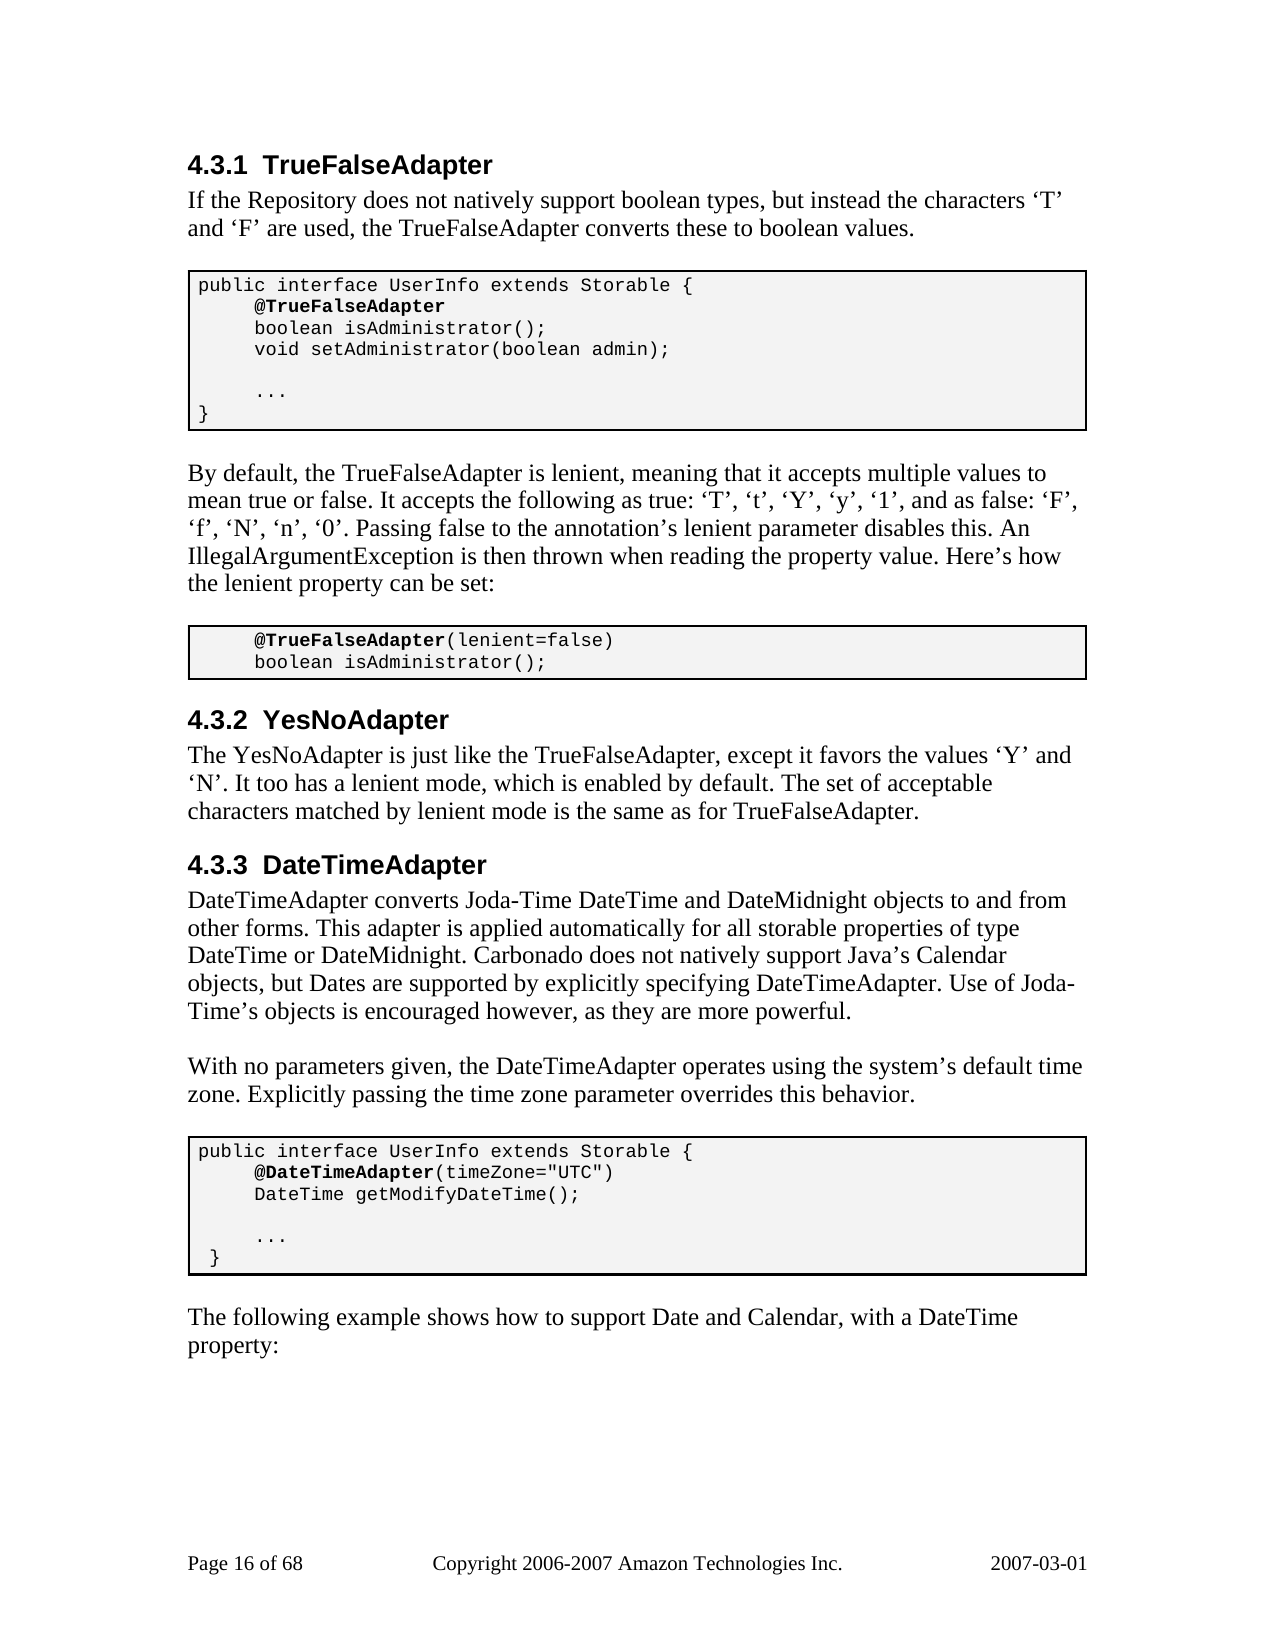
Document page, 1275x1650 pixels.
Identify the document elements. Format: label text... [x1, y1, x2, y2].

text If the Repository does not natively support boolean types, but instead the characters ‘T’ and ‘F’ are used, the TrueFalseAdapter converts these to boolean values. [187, 187, 1087, 242]
subtitle DateTimeAdapter [187, 849, 1087, 880]
subtitle YesNoAdapter [187, 705, 1087, 735]
text void setAdministrator(boolean admin); [190, 333, 1085, 355]
text @DateTimeAdapter(timeZone="UTC") [190, 1157, 1085, 1178]
text The YesNoAdapter is just like the TrueFalseAdapter, except it favors the values ‘Y’ and ‘N’. It too has a lenient mode, which is enabled by default. The set of acceptable characters matched by lenient mode is the same as for TrueFalseAdapter. [187, 741, 1087, 824]
text ... [190, 1221, 1085, 1242]
text By default, the TrueFalseAdapter is lenient, meaning that it accepts multiple values to mean true or false. It accepts the following as true: ‘T’, ‘t’, ‘Y’, ‘y’, ‘1’, and as false: ‘F’, ‘f’, ‘N’, ‘n’, ‘0’. Passing false to the annotation’s lenient parameter disables this. An IllegalArgumentException is then thrown when reading the property value. Here’s how the lenient property can be set: [187, 459, 1087, 597]
text The following example shows how to support Date and Calendar, with a DateTime property: [187, 1303, 1087, 1359]
text @TrueFalseAdapter(lenient=false) [190, 627, 1085, 646]
text DateTime getModifyDateTime(); [190, 1178, 1085, 1199]
subtitle TrueFalseAdapter [187, 150, 1087, 180]
text boolean isAdministrator(); [190, 646, 1085, 678]
text @TrueFalseAdapter [190, 291, 1085, 312]
text public interface UserInfo extends Storable { [190, 272, 1085, 291]
text With no parameters given, the DateTimeAdapter operates using the system’s default time zone. Explicitly passing the time zone parameter overrides this behavior. [187, 1052, 1087, 1108]
text } [190, 1242, 1085, 1273]
text ... [190, 376, 1085, 397]
text boolean isAdministrator(); [190, 312, 1085, 333]
text } [190, 397, 1085, 429]
text public interface UserInfo extends Storable { [190, 1138, 1085, 1157]
text DateTimeAdapter converts Joda-Time DateTime and DateMidnight objects to and from other forms. This adapter is applied automatically for all storable properties of type DateTime or DateMidnight. Carbonado does not natively support Java’s Calendar objects, but Dates are supported by explicitly specifying DateTimeAdapter. Use of Joda-Time’s objects is encouraged however, as they are more powerful. [187, 886, 1087, 1025]
